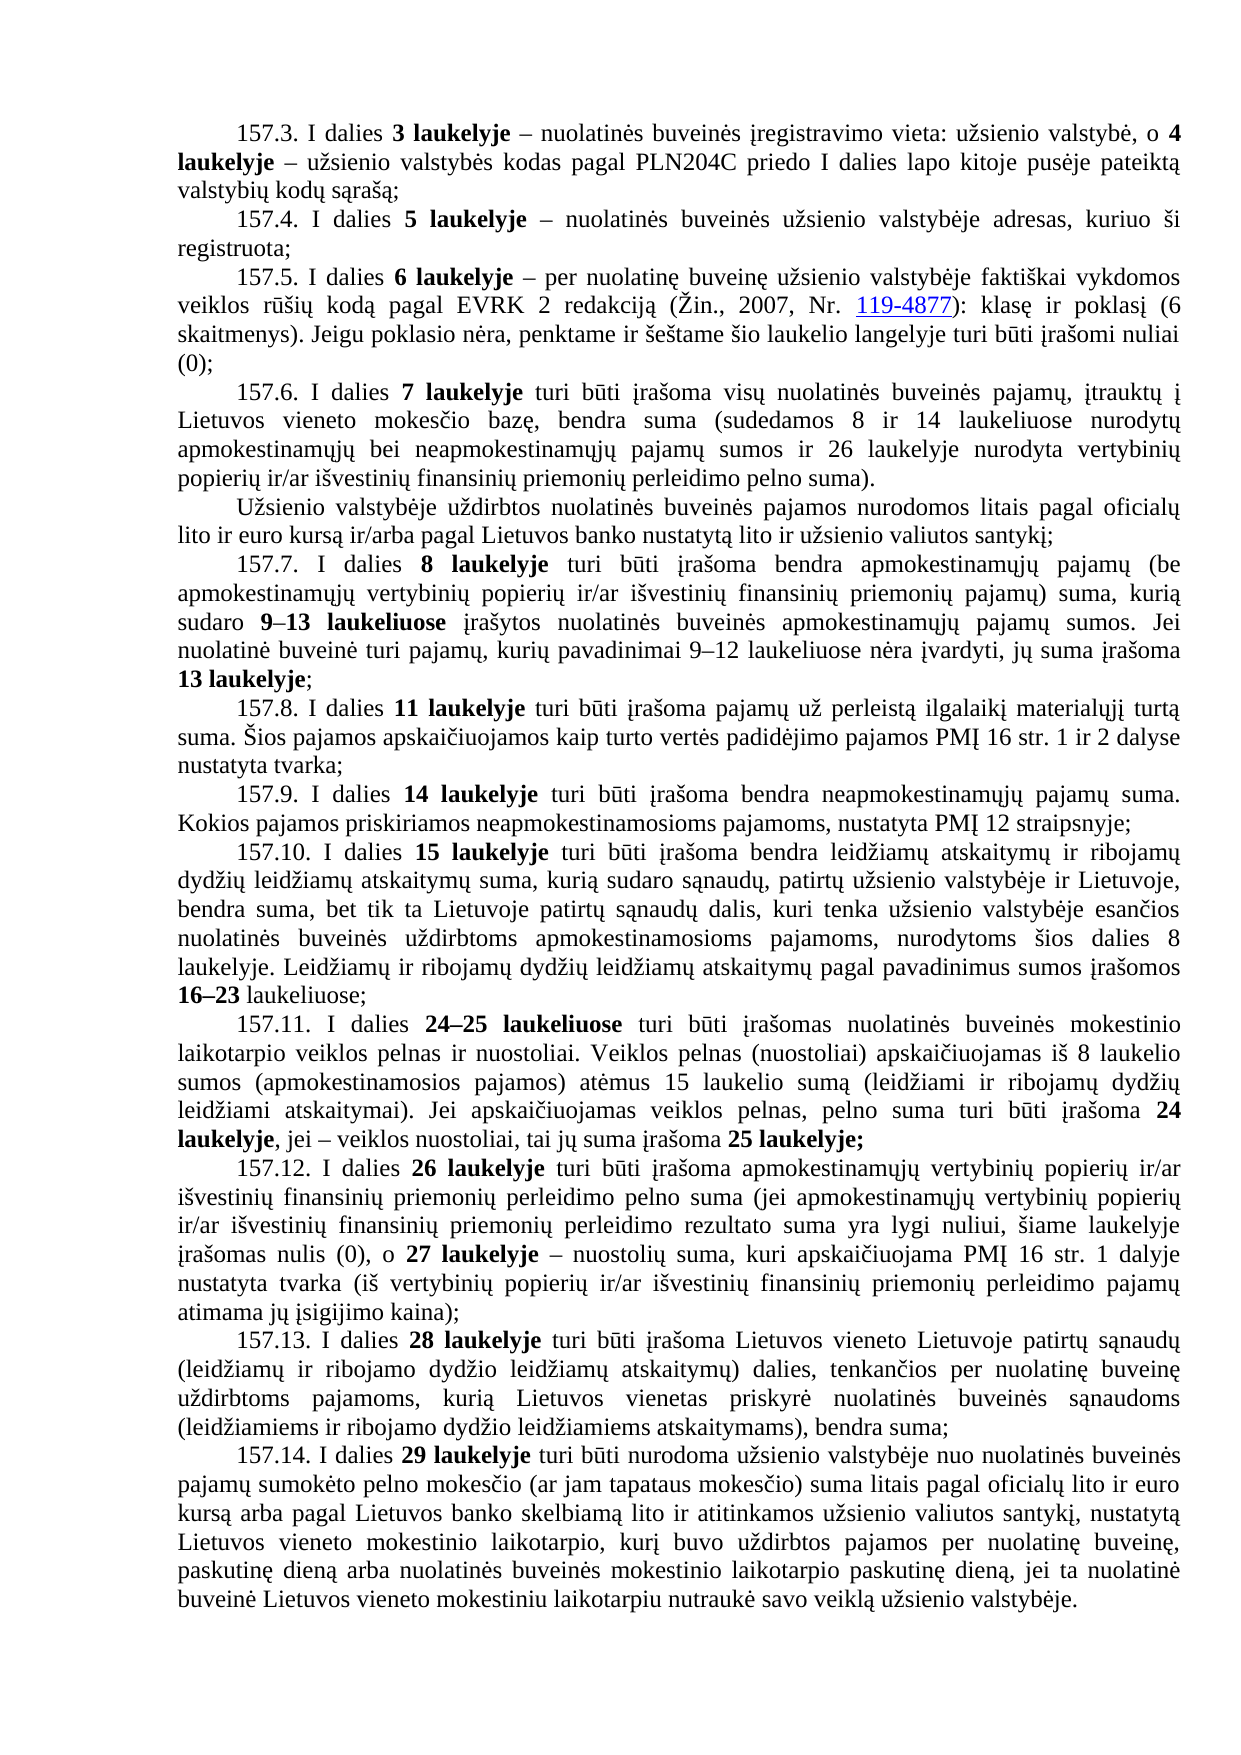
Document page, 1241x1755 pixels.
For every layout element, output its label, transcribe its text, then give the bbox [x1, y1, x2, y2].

text Užsienio valstybėje uždirbtos nuolatinės buveinės pajamos nurodomos litais pagal oficialų lito ir euro kursą ir/arba pagal Lietuvos banko nustatytą lito ir užsienio valiutos santykį; [177, 492, 1181, 549]
text 157.4. I dalies 5 laukelyje – nuolatinės buveinės užsienio valstybėje adresas, kuriuo ši registruota; [177, 204, 1181, 262]
text 157.8. I dalies 11 laukelyje turi būti įrašoma pajamų už perleistą ilgalaikį materialųjį turtą suma. Šios pajamos apskaičiuojamos kaip turto vertės padidėjimo pajamos PMĮ 16 str. 1 ir 2 dalyse nustatyta tvarka; [177, 693, 1181, 779]
text 157.5. I dalies 6 laukelyje – per nuolatinę buveinę užsienio valstybėje faktiškai vykdomos veiklos rūšių kodą pagal EVRK 2 redakciją (Žin., 2007, Nr. 119-4877): klasę ir poklasį (6 skaitmenys). Jeigu poklasio nėra, penktame ir šeštame šio laukelio langelyje turi būti įrašomi nuliai (0); [177, 262, 1181, 377]
text 157.7. I dalies 8 laukelyje turi būti įrašoma bendra apmokestinamųjų pajamų (be apmokestinamųjų vertybinių popierių ir/ar išvestinių finansinių priemonių pajamų) suma, kurią sudaro 9–13 laukeliuose įrašytos nuolatinės buveinės apmokestinamųjų pajamų sumos. Jei nuolatinė buveinė turi pajamų, kurių pavadinimai 9–12 laukeliuose nėra įvardyti, jų suma įrašoma 13 laukelyje; [177, 549, 1181, 693]
text 157.13. I dalies 28 laukelyje turi būti įrašoma Lietuvos vieneto Lietuvoje patirtų sąnaudų (leidžiamų ir ribojamo dydžio leidžiamų atskaitymų) dalies, tenkančios per nuolatinę buveinę uždirbtoms pajamoms, kurią Lietuvos vienetas priskyrė nuolatinės buveinės sąnaudoms (leidžiamiems ir ribojamo dydžio leidžiamiems atskaitymams), bendra suma; [177, 1326, 1181, 1441]
text 157.12. I dalies 26 laukelyje turi būti įrašoma apmokestinamųjų vertybinių popierių ir/ar išvestinių finansinių priemonių perleidimo pelno suma (jei apmokestinamųjų vertybinių popierių ir/ar išvestinių finansinių priemonių perleidimo rezultato suma yra lygi nuliui, šiame laukelyje įrašomas nulis (0), o 27 laukelyje – nuostolių suma, kuri apskaičiuojama PMĮ 16 str. 1 dalyje nustatyta tvarka (iš vertybinių popierių ir/ar išvestinių finansinių priemonių perleidimo pajamų atimama jų įsigijimo kaina); [177, 1153, 1181, 1326]
text 157.9. I dalies 14 laukelyje turi būti įrašoma bendra neapmokestinamųjų pajamų suma. Kokios pajamos priskiriamos neapmokestinamosioms pajamoms, nustatyta PMĮ 12 straipsnyje; [177, 779, 1181, 837]
text 157.11. I dalies 24–25 laukeliuose turi būti įrašomas nuolatinės buveinės mokestinio laikotarpio veiklos pelnas ir nuostoliai. Veiklos pelnas (nuostoliai) apskaičiuojamas iš 8 laukelio sumos (apmokestinamosios pajamos) atėmus 15 laukelio sumą (leidžiami ir ribojamų dydžių leidžiami atskaitymai). Jei apskaičiuojamas veiklos pelnas, pelno suma turi būti įrašoma 24 laukelyje, jei – veiklos nuostoliai, tai jų suma įrašoma 25 laukelyje; [177, 1009, 1181, 1153]
text 157.14. I dalies 29 laukelyje turi būti nurodoma užsienio valstybėje nuo nuolatinės buveinės pajamų sumokėto pelno mokesčio (ar jam tapataus mokesčio) suma litais pagal oficialų lito ir euro kursą arba pagal Lietuvos banko skelbiamą lito ir atitinkamos užsienio valiutos santykį, nustatytą Lietuvos vieneto mokestinio laikotarpio, kurį buvo uždirbtos pajamos per nuolatinę buveinę, paskutinę dieną arba nuolatinės buveinės mokestinio laikotarpio paskutinę dieną, jei ta nuolatinė buveinė Lietuvos vieneto mokestiniu laikotarpiu nutraukė savo veiklą užsienio valstybėje. [177, 1441, 1181, 1613]
text 157.6. I dalies 7 laukelyje turi būti įrašoma visų nuolatinės buveinės pajamų, įtrauktų į Lietuvos vieneto mokesčio bazę, bendra suma (sudedamos 8 ir 14 laukeliuose nurodytų apmokestinamųjų bei neapmokestinamųjų pajamų sumos ir 26 laukelyje nurodyta vertybinių popierių ir/ar išvestinių finansinių priemonių perleidimo pelno suma). [177, 377, 1181, 492]
text 157.10. I dalies 15 laukelyje turi būti įrašoma bendra leidžiamų atskaitymų ir ribojamų dydžių leidžiamų atskaitymų suma, kurią sudaro sąnaudų, patirtų užsienio valstybėje ir Lietuvoje, bendra suma, bet tik ta Lietuvoje patirtų sąnaudų dalis, kuri tenka užsienio valstybėje esančios nuolatinės buveinės uždirbtoms apmokestinamosioms pajamoms, nurodytoms šios dalies 8 laukelyje. Leidžiamų ir ribojamų dydžių leidžiamų atskaitymų pagal pavadinimus sumos įrašomos 16–23 laukeliuose; [177, 837, 1181, 1009]
text 157.3. I dalies 3 laukelyje – nuolatinės buveinės įregistravimo vieta: užsienio valstybė, o 4 laukelyje – užsienio valstybės kodas pagal PLN204C priedo I dalies lapo kitoje pusėje pateiktą valstybių kodų sąrašą; [177, 118, 1181, 204]
